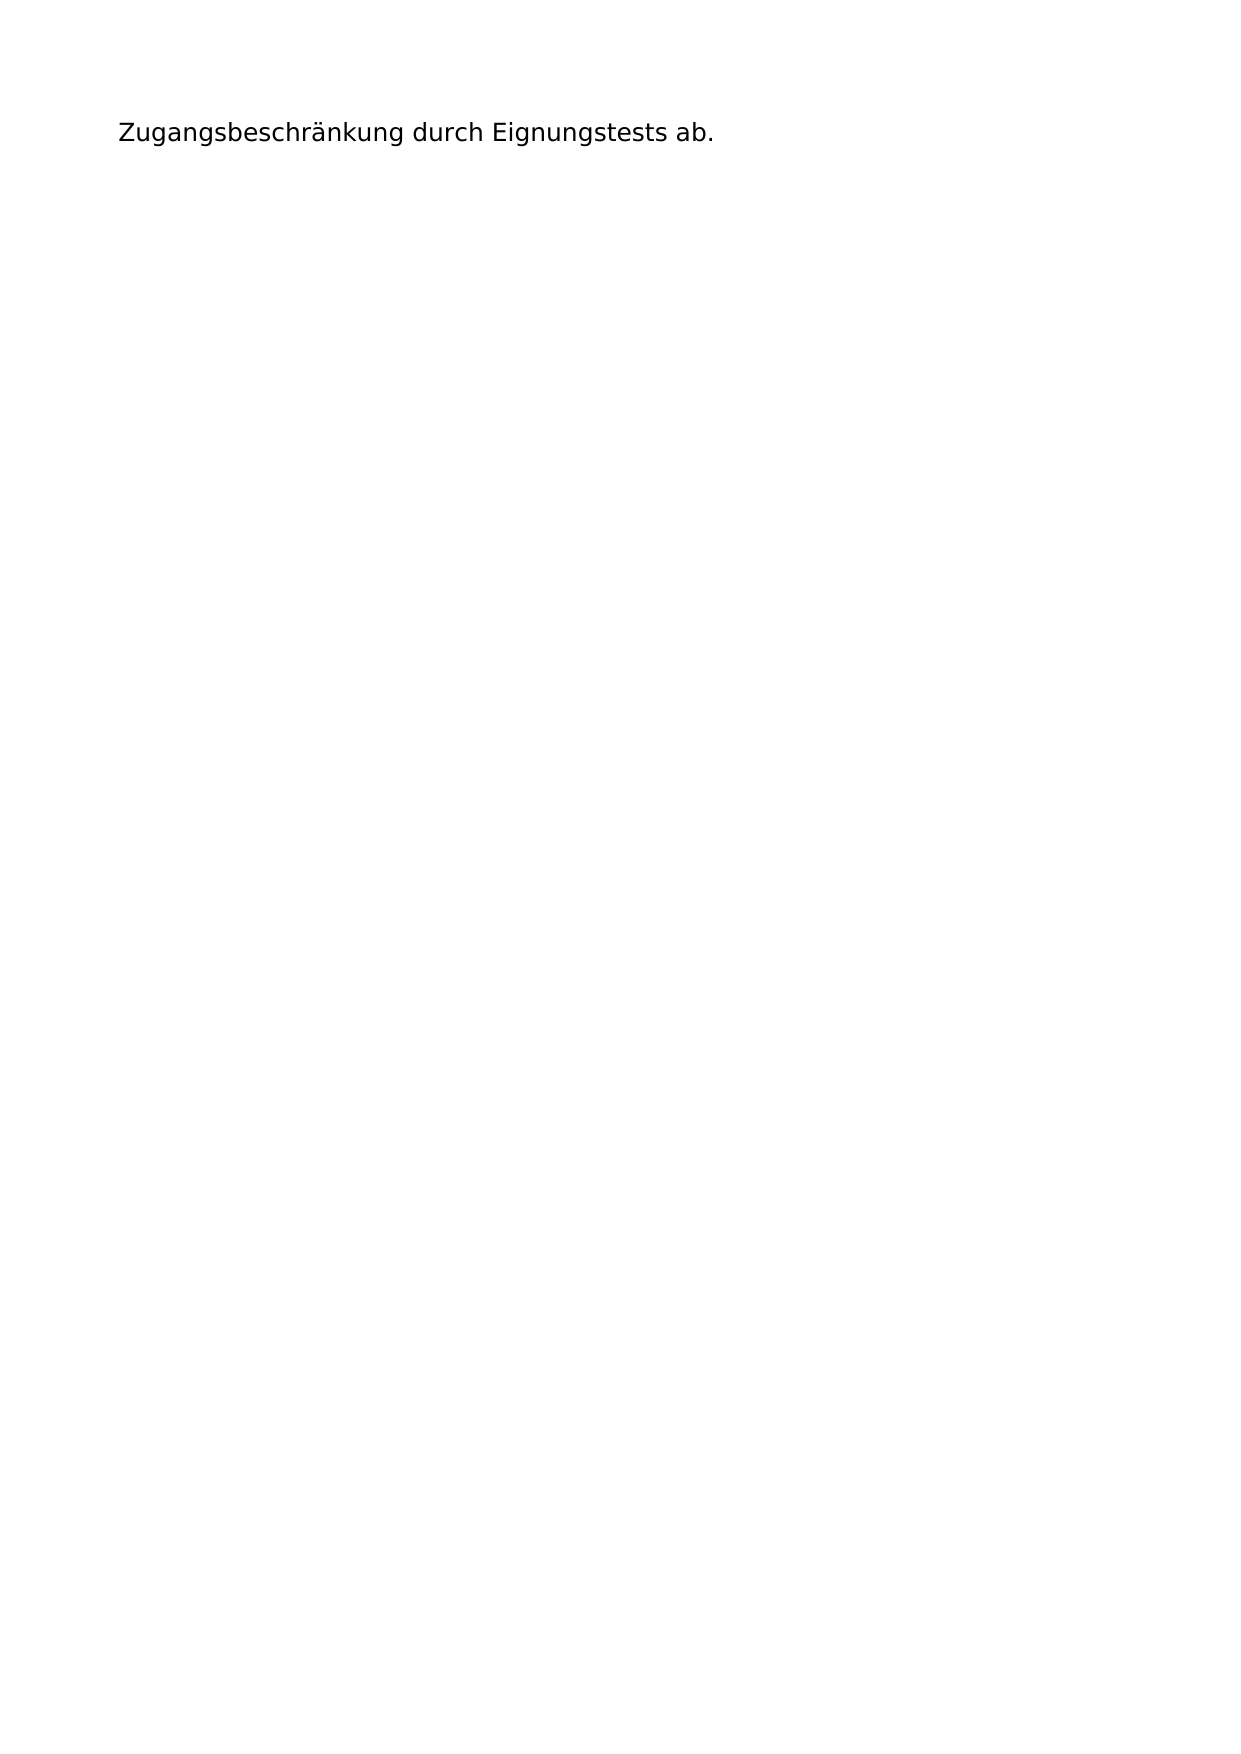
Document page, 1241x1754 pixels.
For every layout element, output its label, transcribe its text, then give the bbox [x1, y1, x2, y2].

text Zugangsbeschränkung durch Eignungstests ab. [118, 118, 1122, 147]
